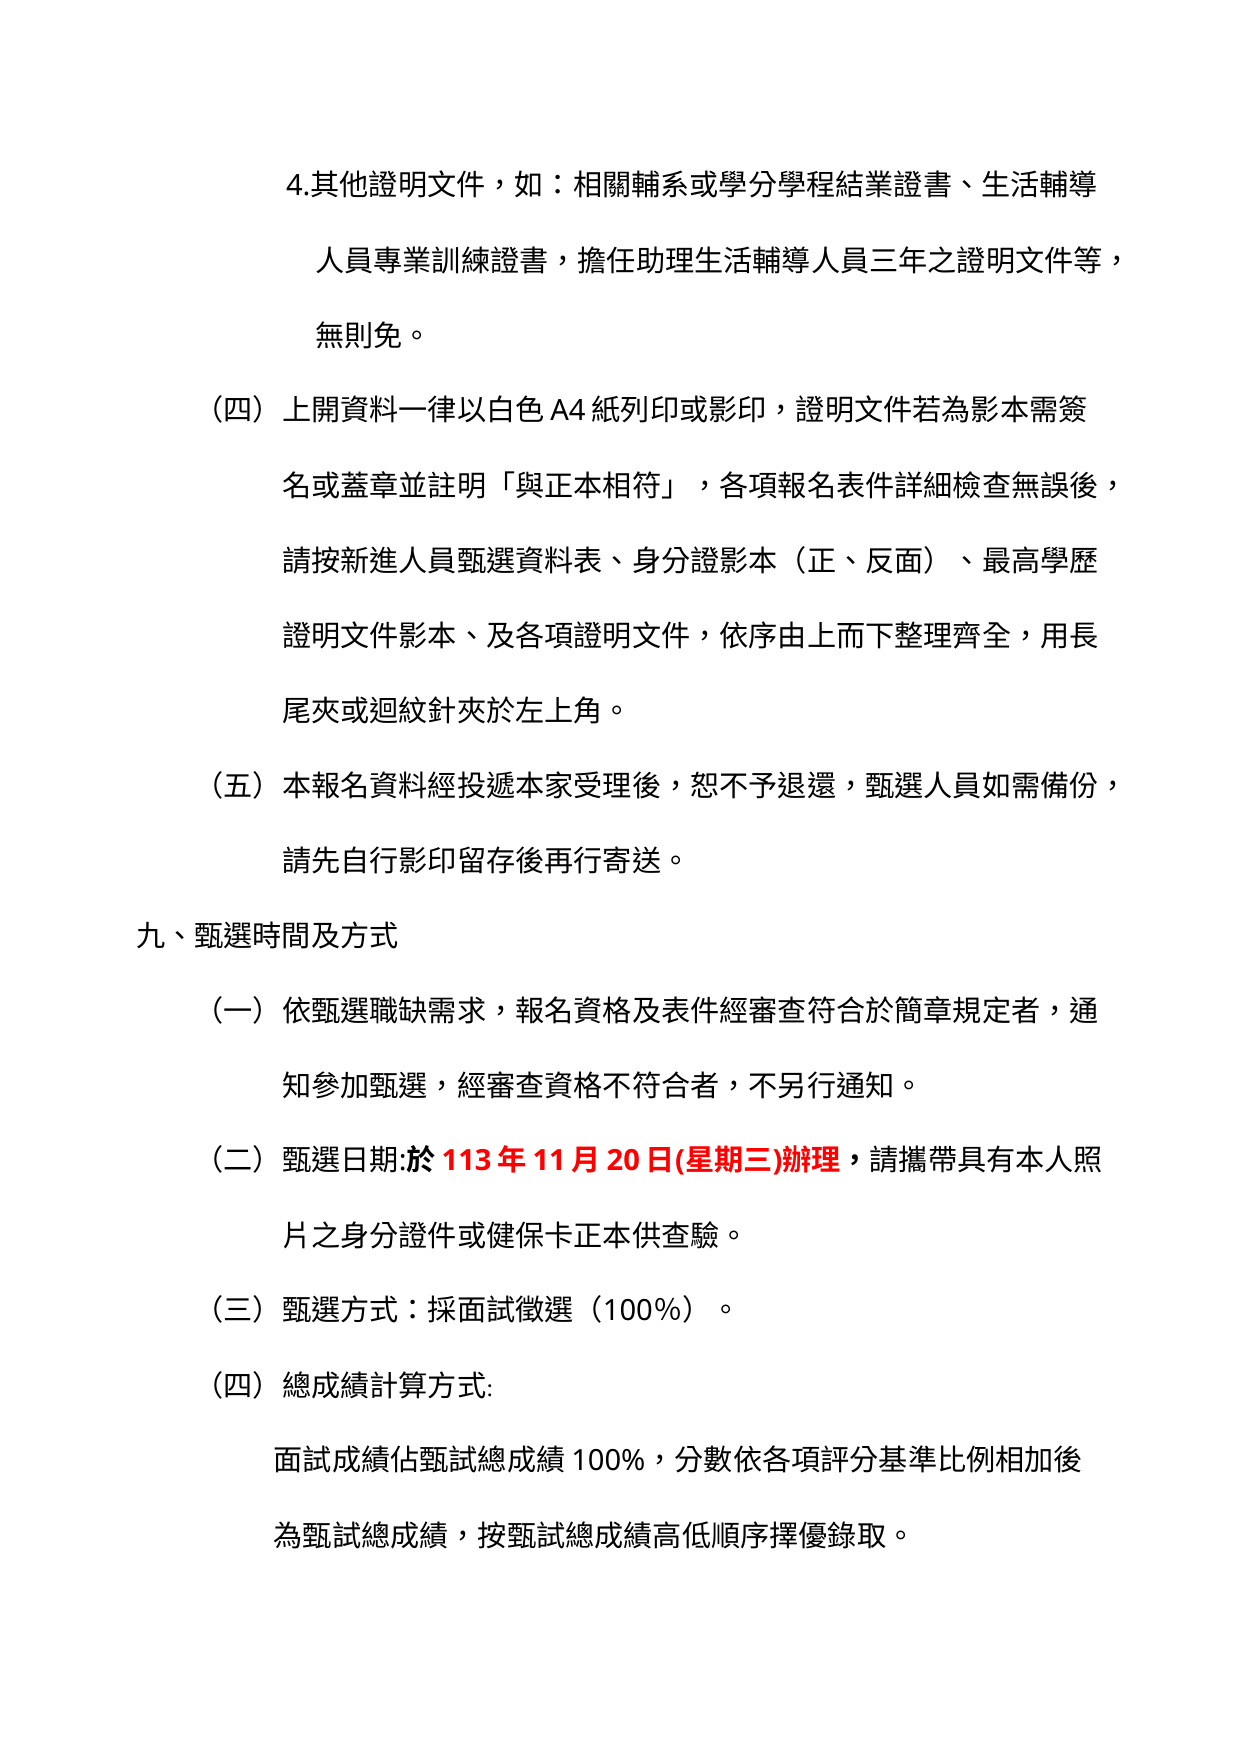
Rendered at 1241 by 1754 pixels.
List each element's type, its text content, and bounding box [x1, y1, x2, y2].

list 面試成績佔甄試總成績100%，分數依各項評分基準比例相加後為甄試總成績，按甄試總成績高低順序擇優錄取。 [273, 1421, 1104, 1571]
list （五）本報名資料經投遞本家受理後，恕不予退還，甄選人員如需備份，請先自行影印留存後再行寄送。 [194, 746, 1104, 896]
list （四）上開資料一律以白色A4紙列印或影印，證明文件若為影本需簽名或蓋章並註明「與正本相符」，各項報名表件詳細檢查無誤後，請按新進人員甄選資料表、身分證影本（正、反面）、最高學歷證明文件影本、及各項證明文件，依序由上而下整理齊全，用長尾夾或迴紋針夾於左上角。 [194, 371, 1104, 746]
list （一）依甄選職缺需求，報名資格及表件經審查符合於簡章規定者，通知參加甄選，經審查資格不符合者，不另行通知。 [194, 971, 1104, 1121]
list （三）甄選方式：採面試徵選（100％）。 [194, 1271, 1104, 1346]
text 九、甄選時間及方式 [136, 896, 1104, 971]
list （四）總成績計算方式: [194, 1346, 1104, 1421]
list 4.其他證明文件，如：相關輔系或學分學程結業證書、生活輔導人員專業訓練證書，擔任助理生活輔導人員三年之證明文件等，無則免。 [286, 146, 1104, 371]
list （二）甄選日期:於113年11月20日(星期三)辦理，請攜帶具有本人照片之身分證件或健保卡正本供查驗。 [194, 1121, 1104, 1271]
